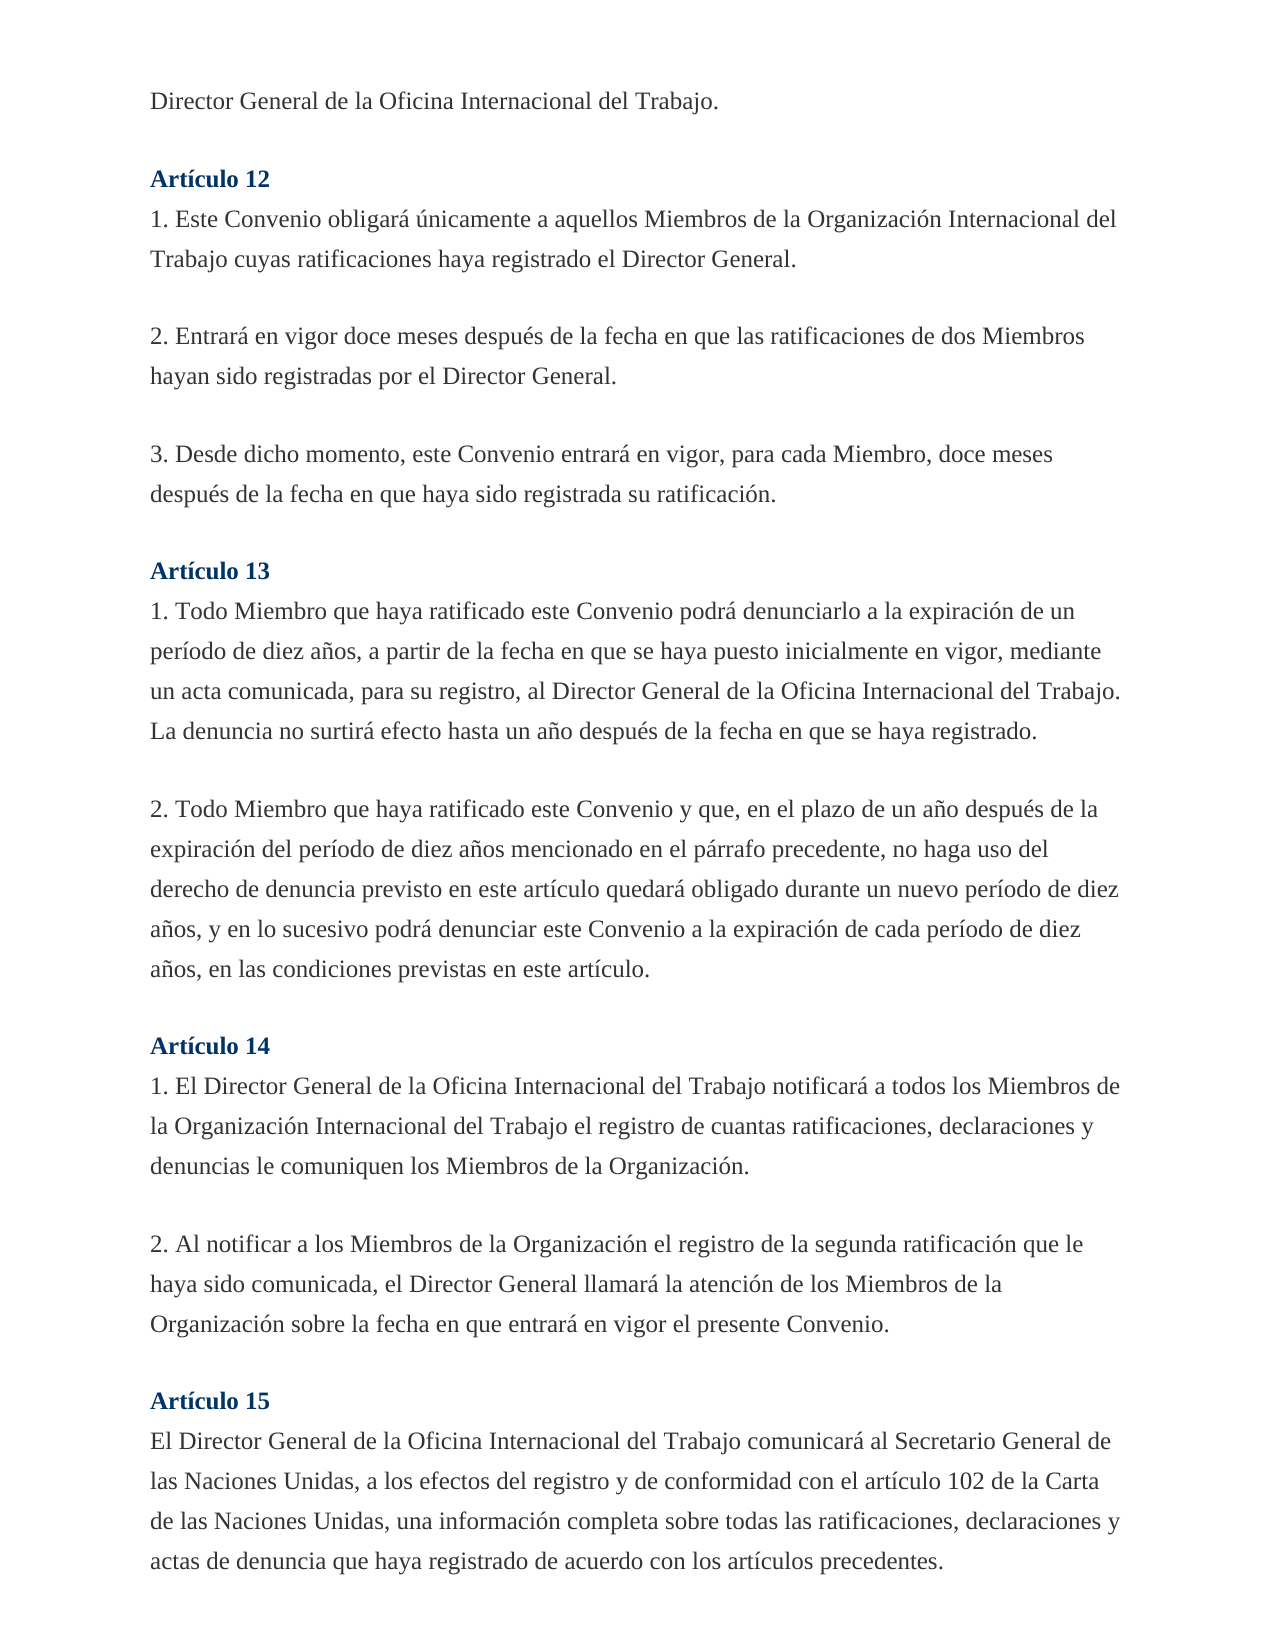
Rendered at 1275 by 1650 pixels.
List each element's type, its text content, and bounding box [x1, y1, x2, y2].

text Artículo 12 [150, 152, 1125, 192]
text 1. Todo Miembro que haya ratificado este Convenio podrá denunciarlo a la expiración de un período de diez años, a partir de la fecha en que se haya puesto inicialmente en vigor, mediante un acta comunicada, para su registro, al Director General de la Oficina Internacional del Trabajo. La denuncia no surtirá efecto hasta un año después de la fecha en que se haya registrado. [150, 585, 1125, 745]
text 1. El Director General de la Oficina Internacional del Trabajo notificará a todos los Miembros de la Organización Internacional del Trabajo el registro de cuantas ratificaciones, declaraciones y denuncias le comuniquen los Miembros de la Organización. [150, 1060, 1125, 1180]
text El Director General de la Oficina Internacional del Trabajo comunicará al Secretario General de las Naciones Unidas, a los efectos del registro y de conformidad con el artículo 102 de la Carta de las Naciones Unidas, una información completa sobre todas las ratificaciones, declaraciones y actas de denuncia que haya registrado de acuerdo con los artículos precedentes. [150, 1415, 1125, 1575]
text 2. Todo Miembro que haya ratificado este Convenio y que, en el plazo de un año después de la expiración del período de diez años mencionado en el párrafo precedente, no haga uso del derecho de denuncia previsto en este artículo quedará obligado durante un nuevo período de diez años, y en lo sucesivo podrá denunciar este Convenio a la expiración de cada período de diez años, en las condiciones previstas en este artículo. [150, 782, 1125, 982]
text 2. Al notificar a los Miembros de la Organización el registro de la segunda ratificación que le haya sido comunicada, el Director General llamará la atención de los Miembros de la Organización sobre la fecha en que entrará en vigor el presente Convenio. [150, 1217, 1125, 1337]
text 3. Desde dicho momento, este Convenio entrará en vigor, para cada Miembro, doce meses después de la fecha en que haya sido registrada su ratificación. [150, 427, 1125, 507]
text 2. Entrará en vigor doce meses después de la fecha en que las ratificaciones de dos Miembros hayan sido registradas por el Director General. [150, 310, 1125, 390]
text Artículo 13 [150, 545, 1125, 585]
text Artículo 14 [150, 1020, 1125, 1060]
text 1. Este Convenio obligará únicamente a aquellos Miembros de la Organización Internacional del Trabajo cuyas ratificaciones haya registrado el Director General. [150, 192, 1125, 272]
text Director General de la Oficina Internacional del Trabajo. [150, 75, 1125, 115]
text Artículo 15 [150, 1375, 1125, 1415]
